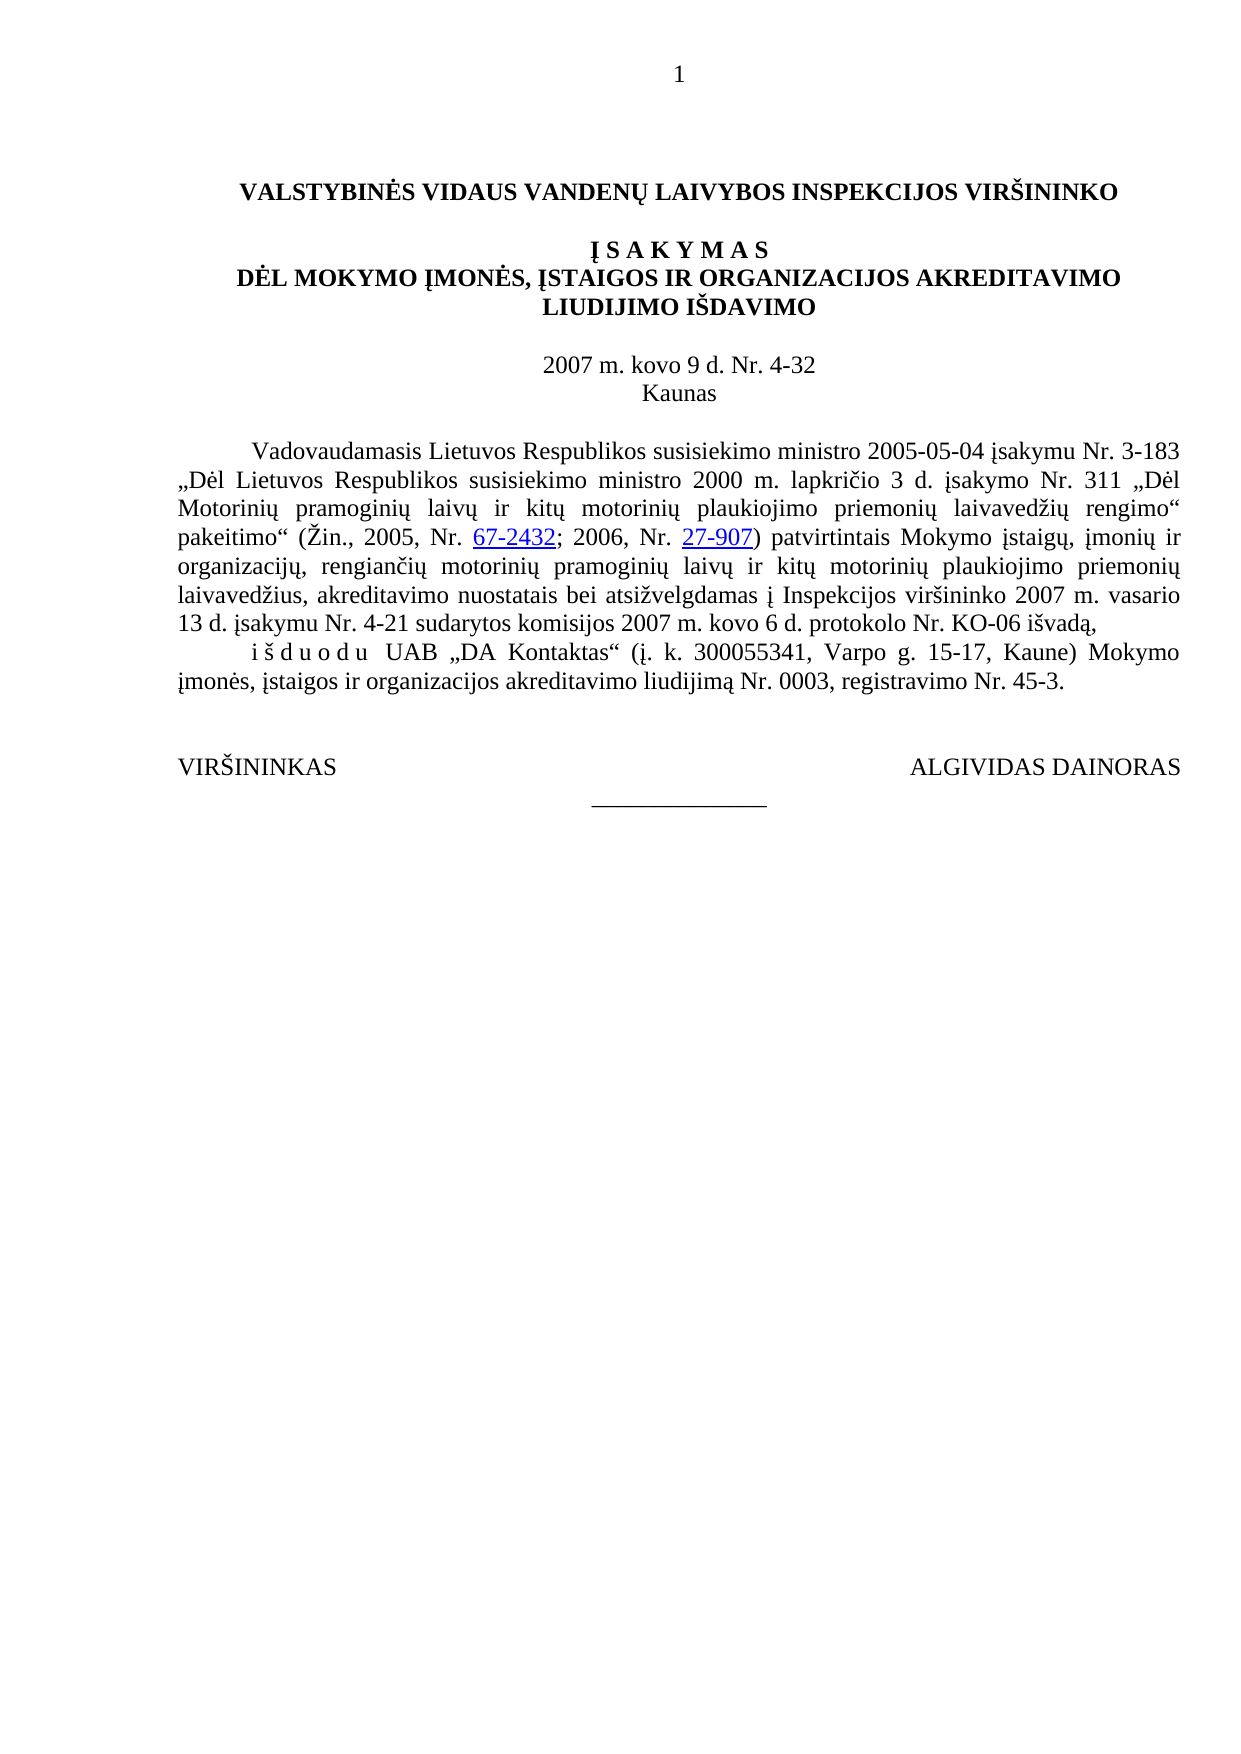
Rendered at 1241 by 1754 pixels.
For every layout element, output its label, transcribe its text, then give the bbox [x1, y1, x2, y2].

text Kaunas [177, 378, 1181, 407]
text 2007 m. kovo 9 d. Nr. 4-32 [177, 350, 1181, 378]
text išduodu UAB „DA Kontaktas“ (į. k. 300055341, Varpo g. 15-17, Kaune) Mokymo įmonės, įstaigos ir organizacijos akreditavimo liudijimą Nr. 0003, registravimo Nr. 45-3. [177, 637, 1181, 695]
text VALSTYBINĖS VIDAUS VANDENŲ LAIVYBOS INSPEKCIJOS VIRŠININKO [177, 177, 1181, 206]
text DĖL MOKYMO ĮMONĖS, ĮSTAIGOS IR ORGANIZACIJOS AKREDITAVIMO LIUDIJIMO IŠDAVIMO [177, 263, 1181, 321]
text Į S A K Y M A S [177, 235, 1181, 263]
text Vadovaudamasis Lietuvos Respublikos susisiekimo ministro 2005-05-04 įsakymu Nr. 3-183 „Dėl Lietuvos Respublikos susisiekimo ministro 2000 m. lapkričio 3 d. įsakymo Nr. 311 „Dėl Motorinių pramoginių laivų ir kitų motorinių plaukiojimo priemonių laivavedžių rengimo“ pakeitimo“ (Žin., 2005, Nr. 67-2432; 2006, Nr. 27-907) patvirtintais Mokymo įstaigų, įmonių ir organizacijų, rengiančių motorinių pramoginių laivų ir kitų motorinių plaukiojimo priemonių laivavedžius, akreditavimo nuostatais bei atsižvelgdamas į Inspekcijos viršininko 2007 m. vasario 13 d. įsakymu Nr. 4-21 sudarytos komisijos 2007 m. kovo 6 d. protokolo Nr. KO-06 išvadą, [177, 436, 1181, 637]
text VIRŠININKAS ALGIVIDAS DAINORAS [177, 752, 1181, 781]
text ______________ [177, 781, 1181, 810]
